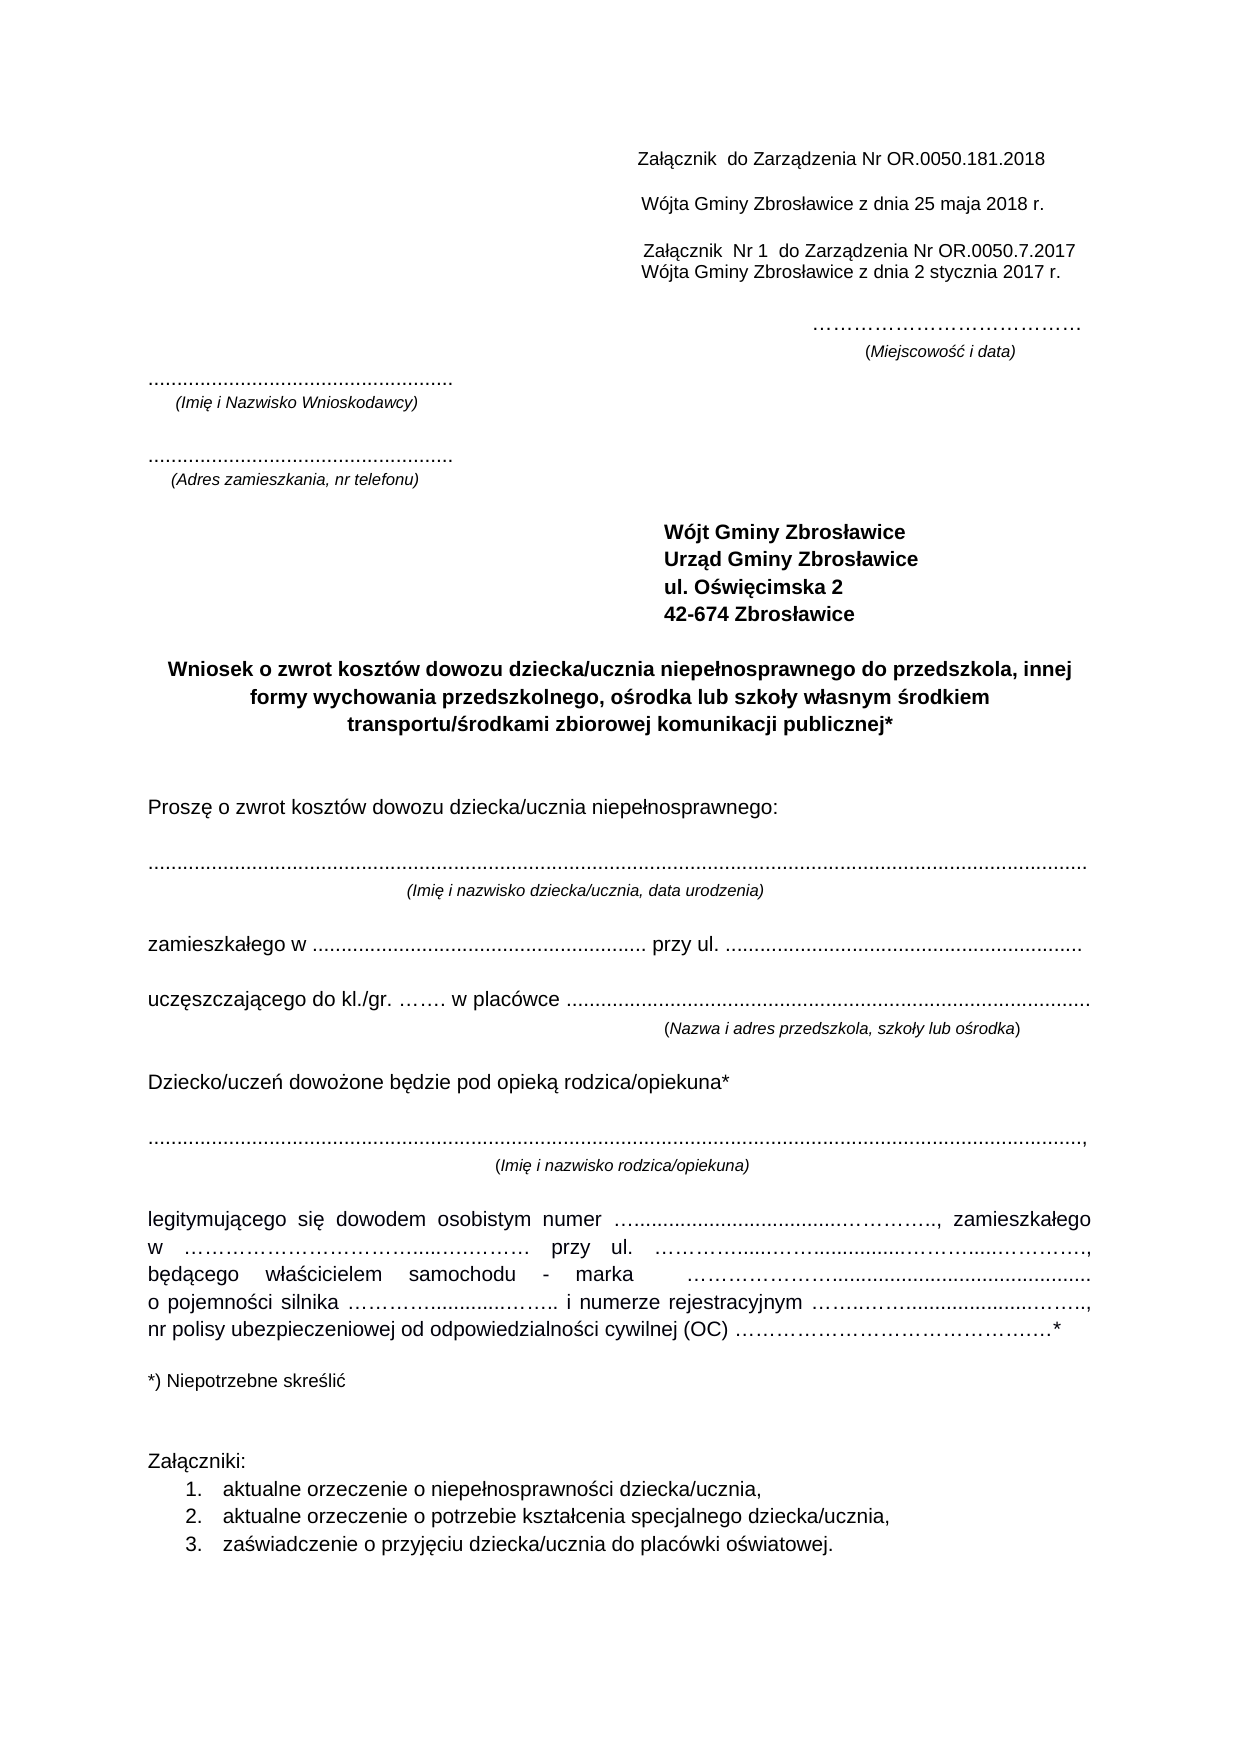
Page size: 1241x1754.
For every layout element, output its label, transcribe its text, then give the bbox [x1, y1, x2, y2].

text Dziecko/uczeń dowożone będzie pod opieką rodzica/opiekuna* [148, 1070, 1093, 1094]
text (Miejscowość i data) [664, 338, 1093, 362]
text uczęszczającego do kl./gr. ……. w placówce ........................................................................................... (Nazwa i adres przedszkola, szkoły lub ośrodka) [148, 987, 1093, 1039]
text 42-674 Zbrosławice [590, 602, 1093, 626]
text legitymującego się dowodem osobistym numer …....................................………….., zamieszkałego w …………………………….....….……… przy ul. …………......……................……….....…………., będącego właścicielem samochodu - marka …………………............................................. o pojemności silnika ………….............…….. i numerze rejestracyjnym ……..……......................…….., nr polisy ubezpieczeniowej od odpowiedzialności cywilnej (OC) …………………………………….…* [148, 1207, 1093, 1341]
text (Imię i nazwisko rodzica/opiekuna) [148, 1152, 1093, 1176]
text ………………………………… [811, 311, 1093, 335]
text (Imię i Nazwisko Wnioskodawcy) [148, 393, 1093, 412]
text zamieszkałego w .......................................................... przy ul. .............................................................. [148, 932, 1093, 956]
list aktualne orzeczenie o potrzebie kształcenia specjalnego dziecka/ucznia, [185, 1504, 1093, 1528]
text Proszę o zwrot kosztów dowozu dziecka/ucznia niepełnosprawnego: [148, 795, 1093, 819]
text ................................................................................................................................................................... [148, 850, 1093, 874]
text (Imię i nazwisko dziecka/ucznia, data urodzenia) [148, 877, 1093, 901]
text ..................................................... [148, 366, 1093, 390]
text .................................................................................................................................................................., [148, 1125, 1093, 1149]
list zaświadczenie o przyjęciu dziecka/ucznia do placówki oświatowej. [185, 1532, 1093, 1556]
text Wójt Gminy Zbrosławice [590, 520, 1093, 544]
list aktualne orzeczenie o niepełnosprawności dziecka/ucznia, [185, 1477, 1093, 1501]
text Załączniki: [148, 1449, 1093, 1473]
text (Adres zamieszkania, nr telefonu) [148, 470, 1093, 489]
text Wójta Gminy Zbrosławice z dnia 25 maja 2018 r. [148, 193, 1093, 215]
text Załącznik do Zarządzenia Nr OR.0050.181.2018 [148, 148, 1093, 169]
text Wójta Gminy Zbrosławice z dnia 2 stycznia 2017 r. [148, 261, 1093, 283]
text Urząd Gminy Zbrosławice [590, 547, 1093, 571]
text ul. Oświęcimska 2 [590, 575, 1093, 599]
text *) Niepotrzebne skreślić [148, 1369, 1093, 1391]
text Wniosek o zwrot kosztów dowozu dziecka/ucznia niepełnosprawnego do przedszkola, innej formy wychowania przedszkolnego, ośrodka lub szkoły własnym środkiem transportu/środkami zbiorowej komunikacji publicznej* [148, 657, 1093, 736]
text ..................................................... [148, 443, 1093, 467]
subtitle Załącznik Nr 1 do Zarządzenia Nr OR.0050.7.2017 [516, 239, 1093, 261]
